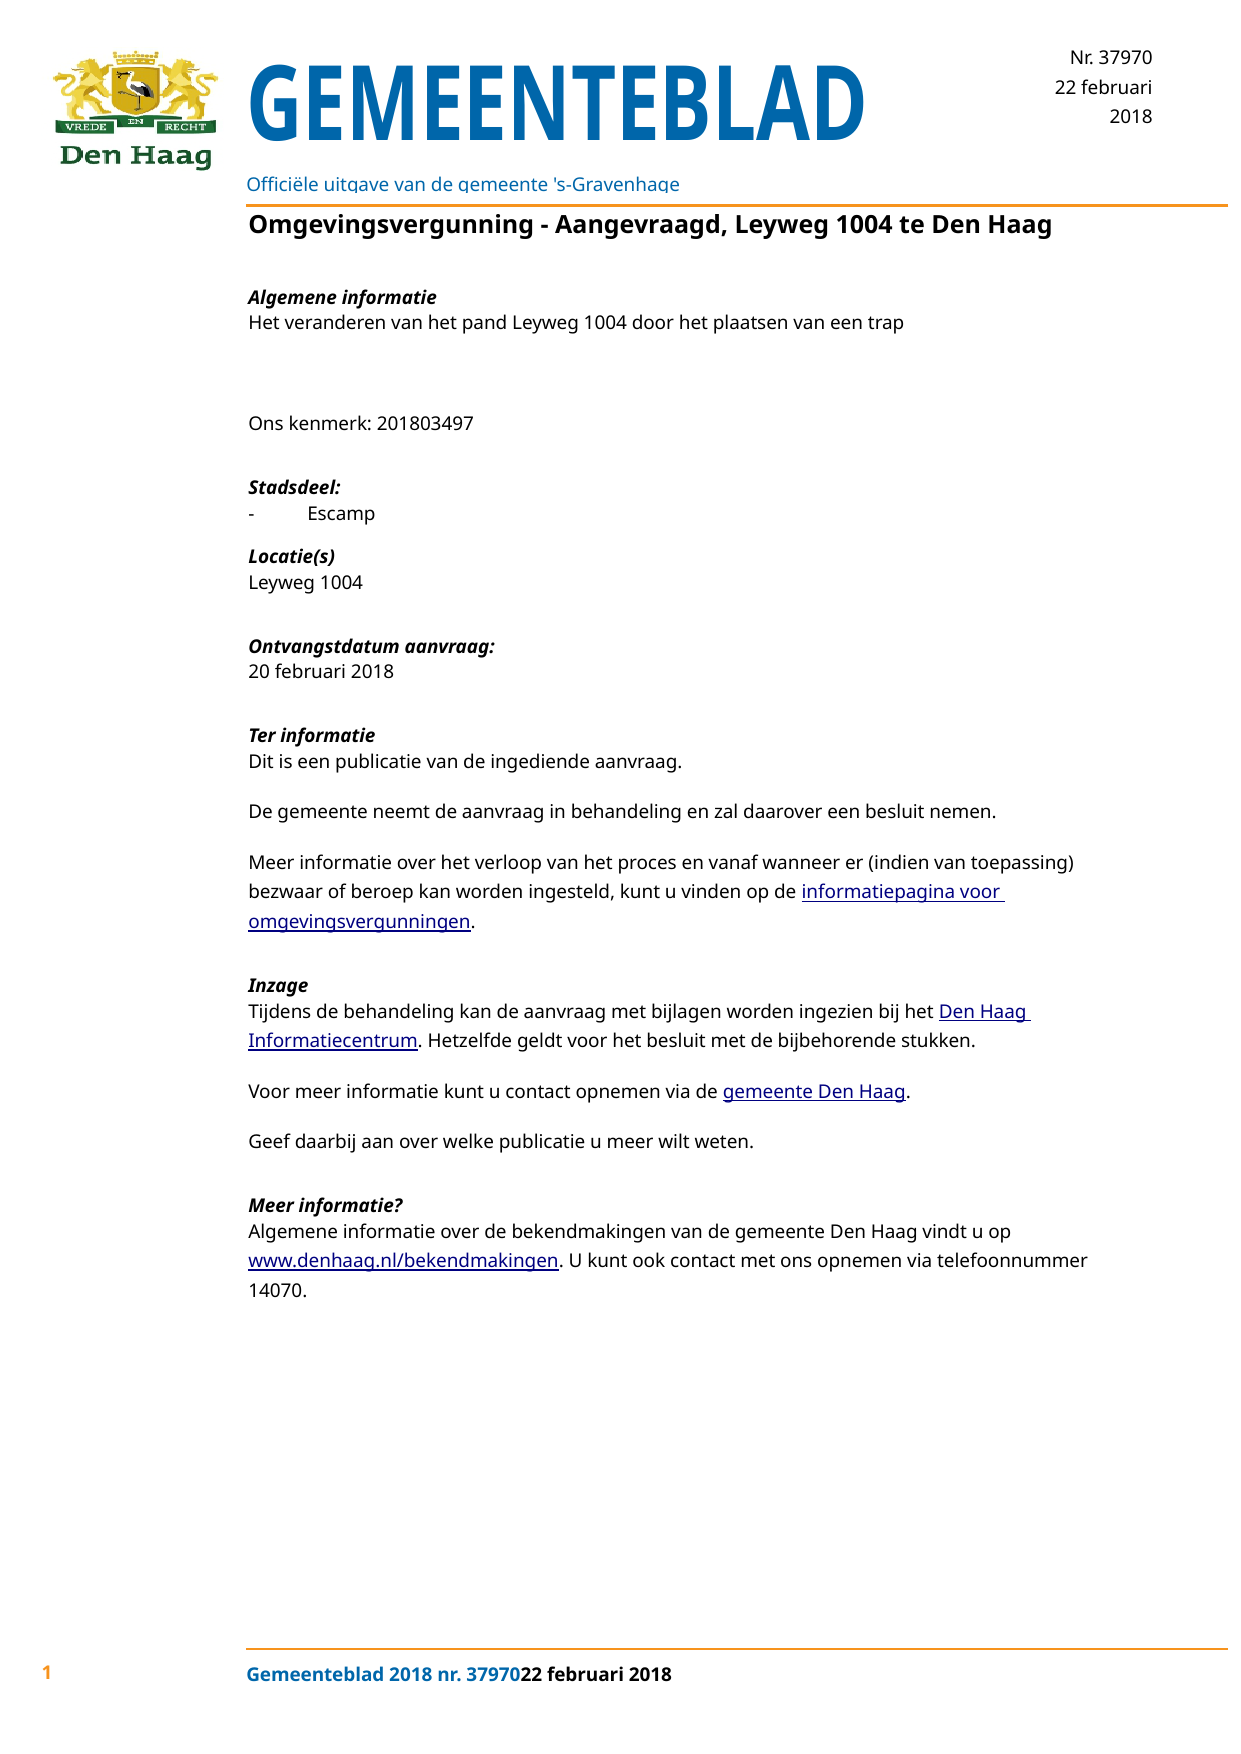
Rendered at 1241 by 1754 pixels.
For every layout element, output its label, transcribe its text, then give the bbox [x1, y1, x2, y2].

text Stadsdeel: [248, 474, 1152, 500]
text Ons kenmerk: 201803497 [248, 410, 1152, 436]
list Escamp [248, 500, 1152, 526]
text Tijdens de behandeling kan de aanvraag met bijlagen worden ingezien bij het Den Haag Informatiecentrum. Hetzelfde geldt voor het besluit met de bijbehorende stukken. [248, 998, 1152, 1053]
picture [41, 47, 231, 172]
text Het veranderen van het pand Leyweg 1004 door het plaatsen van een trap [248, 309, 1152, 335]
text Meer informatie? [248, 1192, 1152, 1218]
text Algemene informatie [248, 284, 1152, 309]
text Leyweg 1004 [248, 569, 1152, 595]
text 20 februari 2018 [248, 659, 1152, 684]
text Inzage [248, 972, 1152, 998]
text Dit is een publicatie van de ingediende aanvraag. [248, 748, 1152, 774]
text Ter informatie [248, 723, 1152, 748]
text Algemene informatie over de bekendmakingen van de gemeente Den Haag vindt u op www.denhaag.nl/bekendmakingen. U kunt ook contact met ons opnemen via telefoonnummer 14070. [248, 1218, 1152, 1303]
text Meer informatie over het verloop van het proces en vanaf wanneer er (indien van toepassing) bezwaar of beroep kan worden ingesteld, kunt u vinden op de informatiepagina voor omgevingsvergunningen. [248, 849, 1152, 934]
text Omgevingsvergunning - Aangevraagd, Leyweg 1004 te Den Haag [248, 207, 1152, 241]
text Voor meer informatie kunt u contact opnemen via de gemeente Den Haag. [248, 1078, 1152, 1104]
text De gemeente neemt de aanvraag in behandeling en zal daarover een besluit nemen. [248, 799, 1152, 824]
text Locatie(s) [248, 543, 1152, 569]
text Ontvangstdatum aanvraag: [248, 633, 1152, 659]
text Geef daarbij aan over welke publicatie u meer wilt weten. [248, 1128, 1152, 1154]
